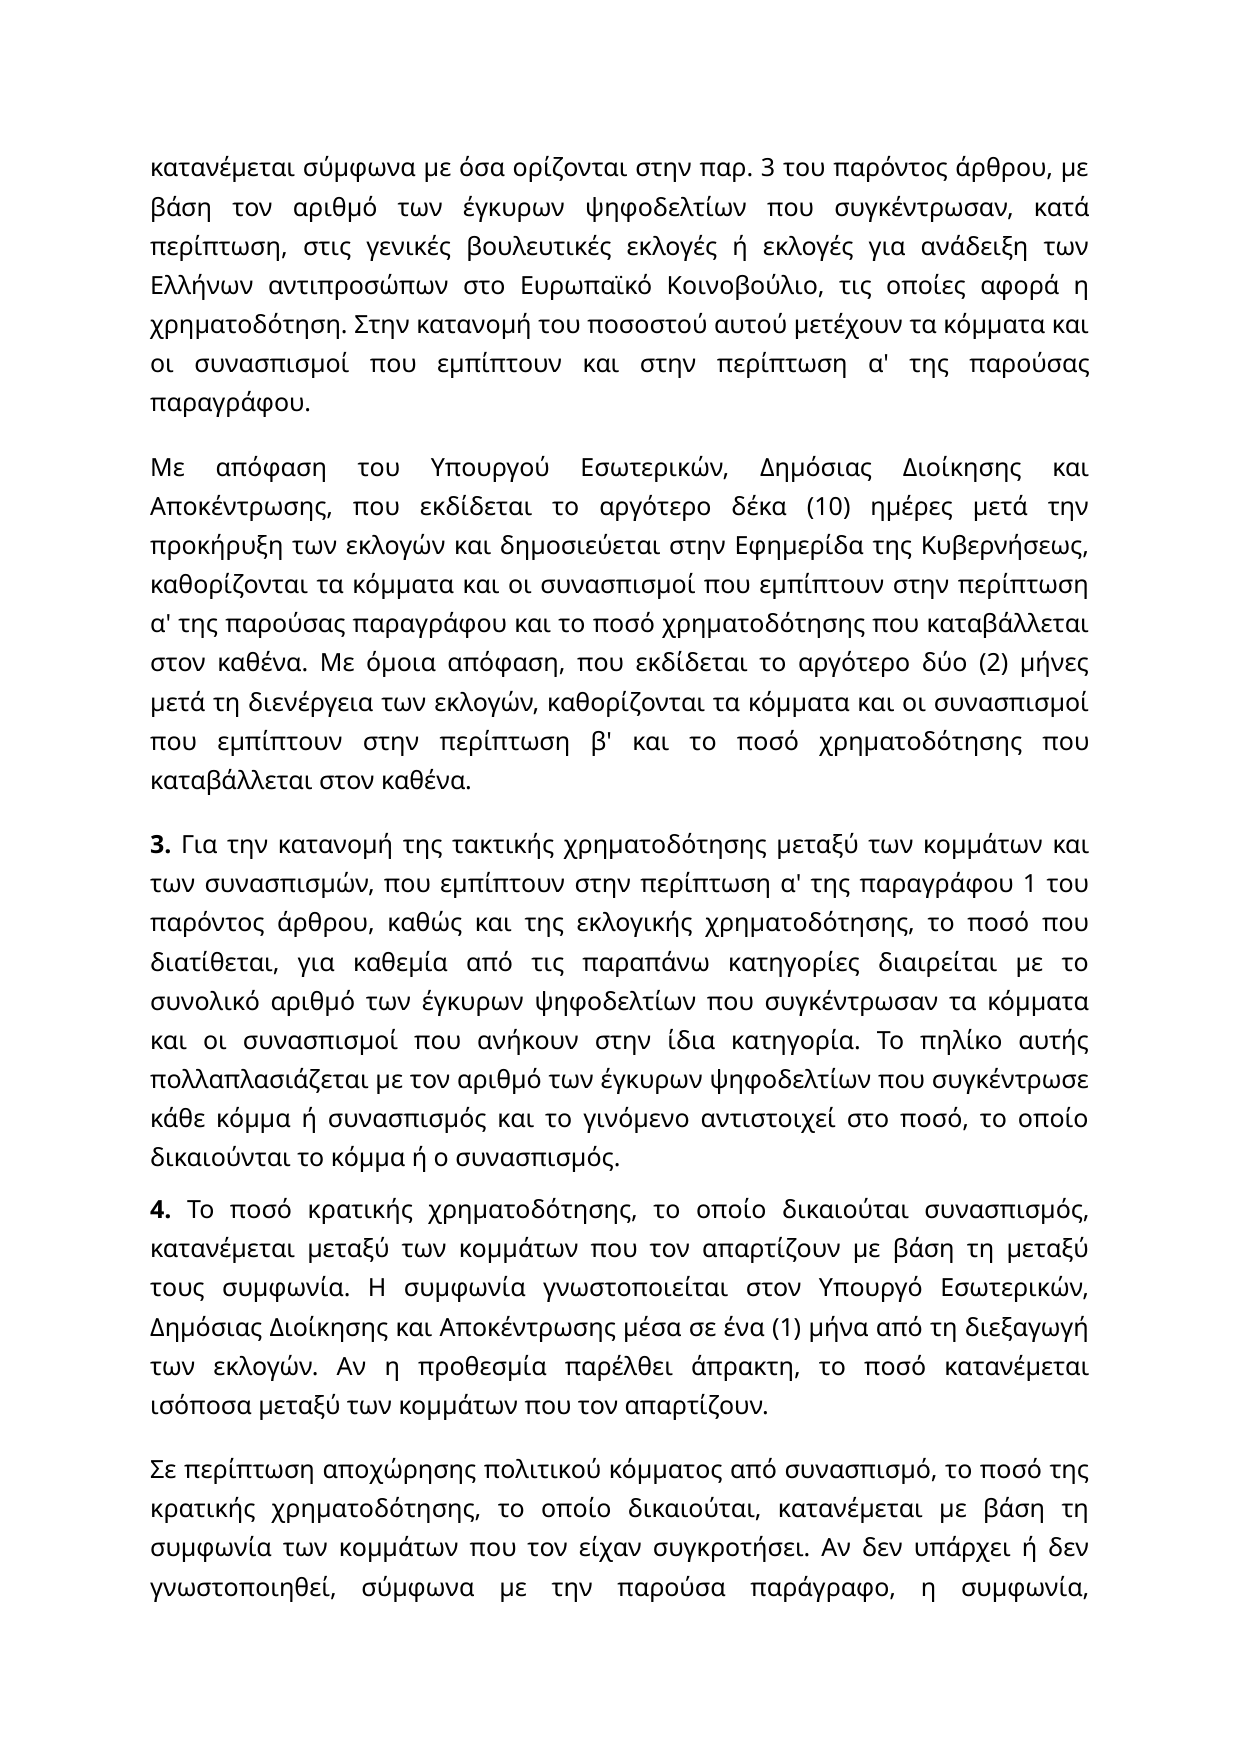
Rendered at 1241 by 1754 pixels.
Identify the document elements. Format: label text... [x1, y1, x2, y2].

text κατανέμεται σύμφωνα με όσα ορίζονται στην παρ. 3 του παρόντος άρθρου, με βάση τον αριθμό των έγκυρων ψηφοδελτίων που συγκέντρωσαν, κατά περίπτωση, στις γενικές βουλευτικές εκλογές ή εκλογές για ανάδειξη των Ελλήνων αντιπροσώπων στο Ευρωπαϊκό Κοινοβούλιο, τις οποίες αφορά η χρηματοδότηση. Στην κατανομή του ποσοστού αυτού μετέχουν τα κόμματα και οι συνασπισμοί που εμπίπτουν και στην περίπτωση α' της παρούσας παραγράφου. [150, 150, 1090, 419]
text 3. Για την κατανομή της τακτικής χρηματοδότησης μεταξύ των κομμάτων και των συνασπισμών, που εμπίπτουν στην περίπτωση α' της παραγράφου 1 του παρόντος άρθρου, καθώς και της εκλογικής χρηματοδότησης, το ποσό που διατίθεται, για καθεμία από τις παραπάνω κατηγορίες διαιρείται με το συνολικό αριθμό των έγκυρων ψηφοδελτίων που συγκέντρωσαν τα κόμματα και οι συνασπισμοί που ανήκουν στην ίδια κατηγορία. Το πηλίκο αυτής πολλαπλασιάζεται με τον αριθμό των έγκυρων ψηφοδελτίων που συγκέντρωσε κάθε κόμμα ή συνασπισμός και το γινόμενο αντιστοιχεί στο ποσό, το οποίο δικαιούνται το κόμμα ή ο συνασπισμός. [150, 827, 1090, 1174]
text Με απόφαση του Υπουργού Εσωτερικών, Δημόσιας Διοίκησης και Αποκέντρωσης, που εκδίδεται το αργότερο δέκα (10) ημέρες μετά την προκήρυξη των εκλογών και δημοσιεύεται στην Εφημερίδα της Κυβερνήσεως, καθορίζονται τα κόμματα και οι συνασπισμοί που εμπίπτουν στην περίπτωση α' της παρούσας παραγράφου και το ποσό χρηματοδότησης που καταβάλλεται στον καθένα. Με όμοια απόφαση, που εκδίδεται το αργότερο δύο (2) μήνες μετά τη διενέργεια των εκλογών, καθορίζονται τα κόμματα και οι συνασπισμοί που εμπίπτουν στην περίπτωση β' και το ποσό χρηματοδότησης που καταβάλλεται στον καθένα. [150, 449, 1090, 797]
text 4. Το ποσό κρατικής χρηματοδότησης, το οποίο δικαιούται συνασπισμός, κατανέμεται μεταξύ των κομμάτων που τον απαρτίζουν με βάση τη μεταξύ τους συμφωνία. Η συμφωνία γνωστοποιείται στον Υπουργό Εσωτερικών, Δημόσιας Διοίκησης και Αποκέντρωσης μέσα σε ένα (1) μήνα από τη διεξαγωγή των εκλογών. Αν η προθεσμία παρέλθει άπρακτη, το ποσό κατανέμεται ισόποσα μεταξύ των κομμάτων που τον απαρτίζουν. [150, 1192, 1090, 1422]
text Σε περίπτωση αποχώρησης πολιτικού κόμματος από συνασπισμό, το ποσό της κρατικής χρηματοδότησης, το οποίο δικαιούται, κατανέμεται με βάση τη συμφωνία των κομμάτων που τον είχαν συγκροτήσει. Αν δεν υπάρχει ή δεν γνωστοποιηθεί, σύμφωνα με την παρούσα παράγραφο, η συμφωνία, [150, 1452, 1090, 1603]
